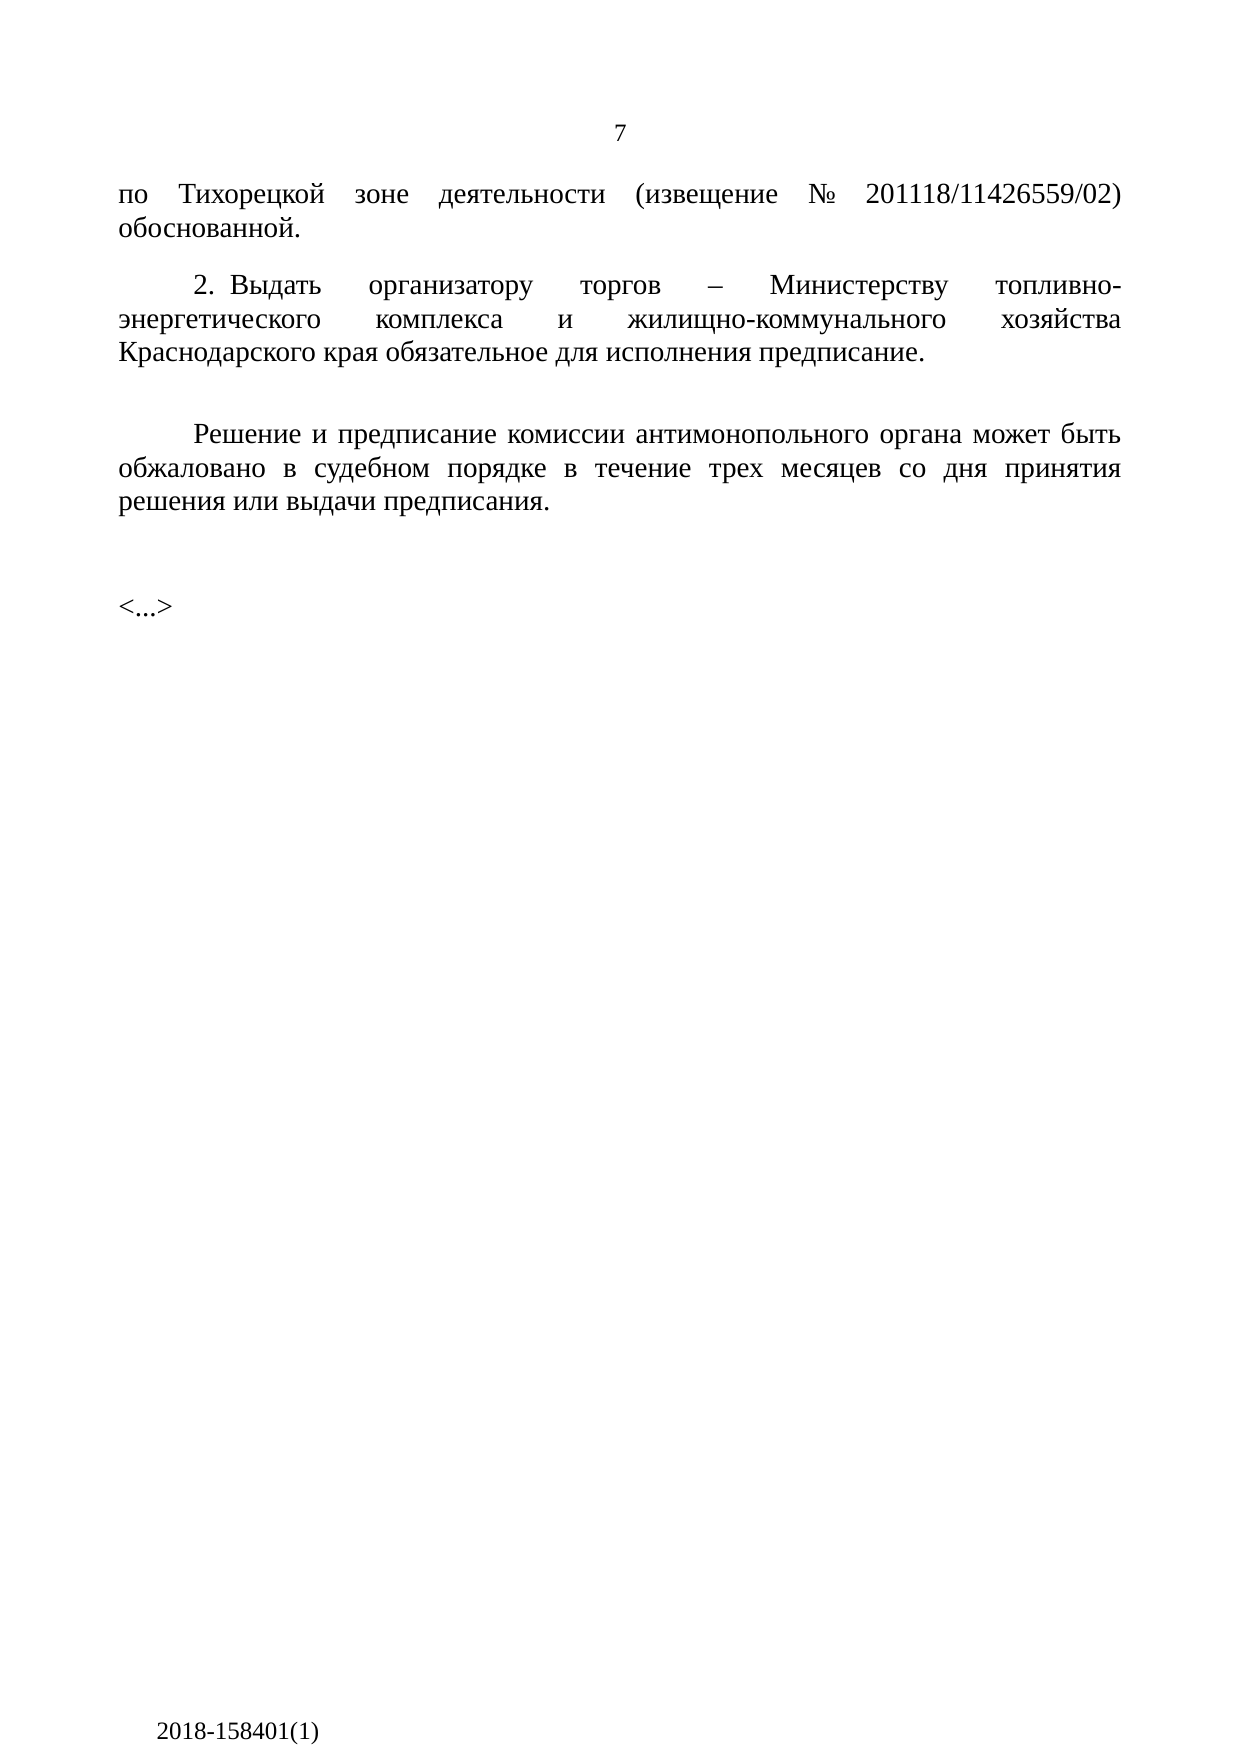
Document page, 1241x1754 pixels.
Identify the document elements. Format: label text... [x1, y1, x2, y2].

text по Тихорецкой зоне деятельности (извещение № 201118/11426559/02) обоснованной. [118, 176, 1122, 243]
text 2. Выдать организатору торгов – Министерству топливно-энергетического комплекса и жилищно-коммунального хозяйства Краснодарского края обязательное для исполнения предписание. [118, 267, 1122, 368]
text Решение и предписание комиссии антимонопольного органа может быть обжаловано в судебном порядке в течение трех месяцев со дня принятия решения или выдачи предписания. [118, 416, 1122, 517]
text <...> [118, 589, 1122, 623]
